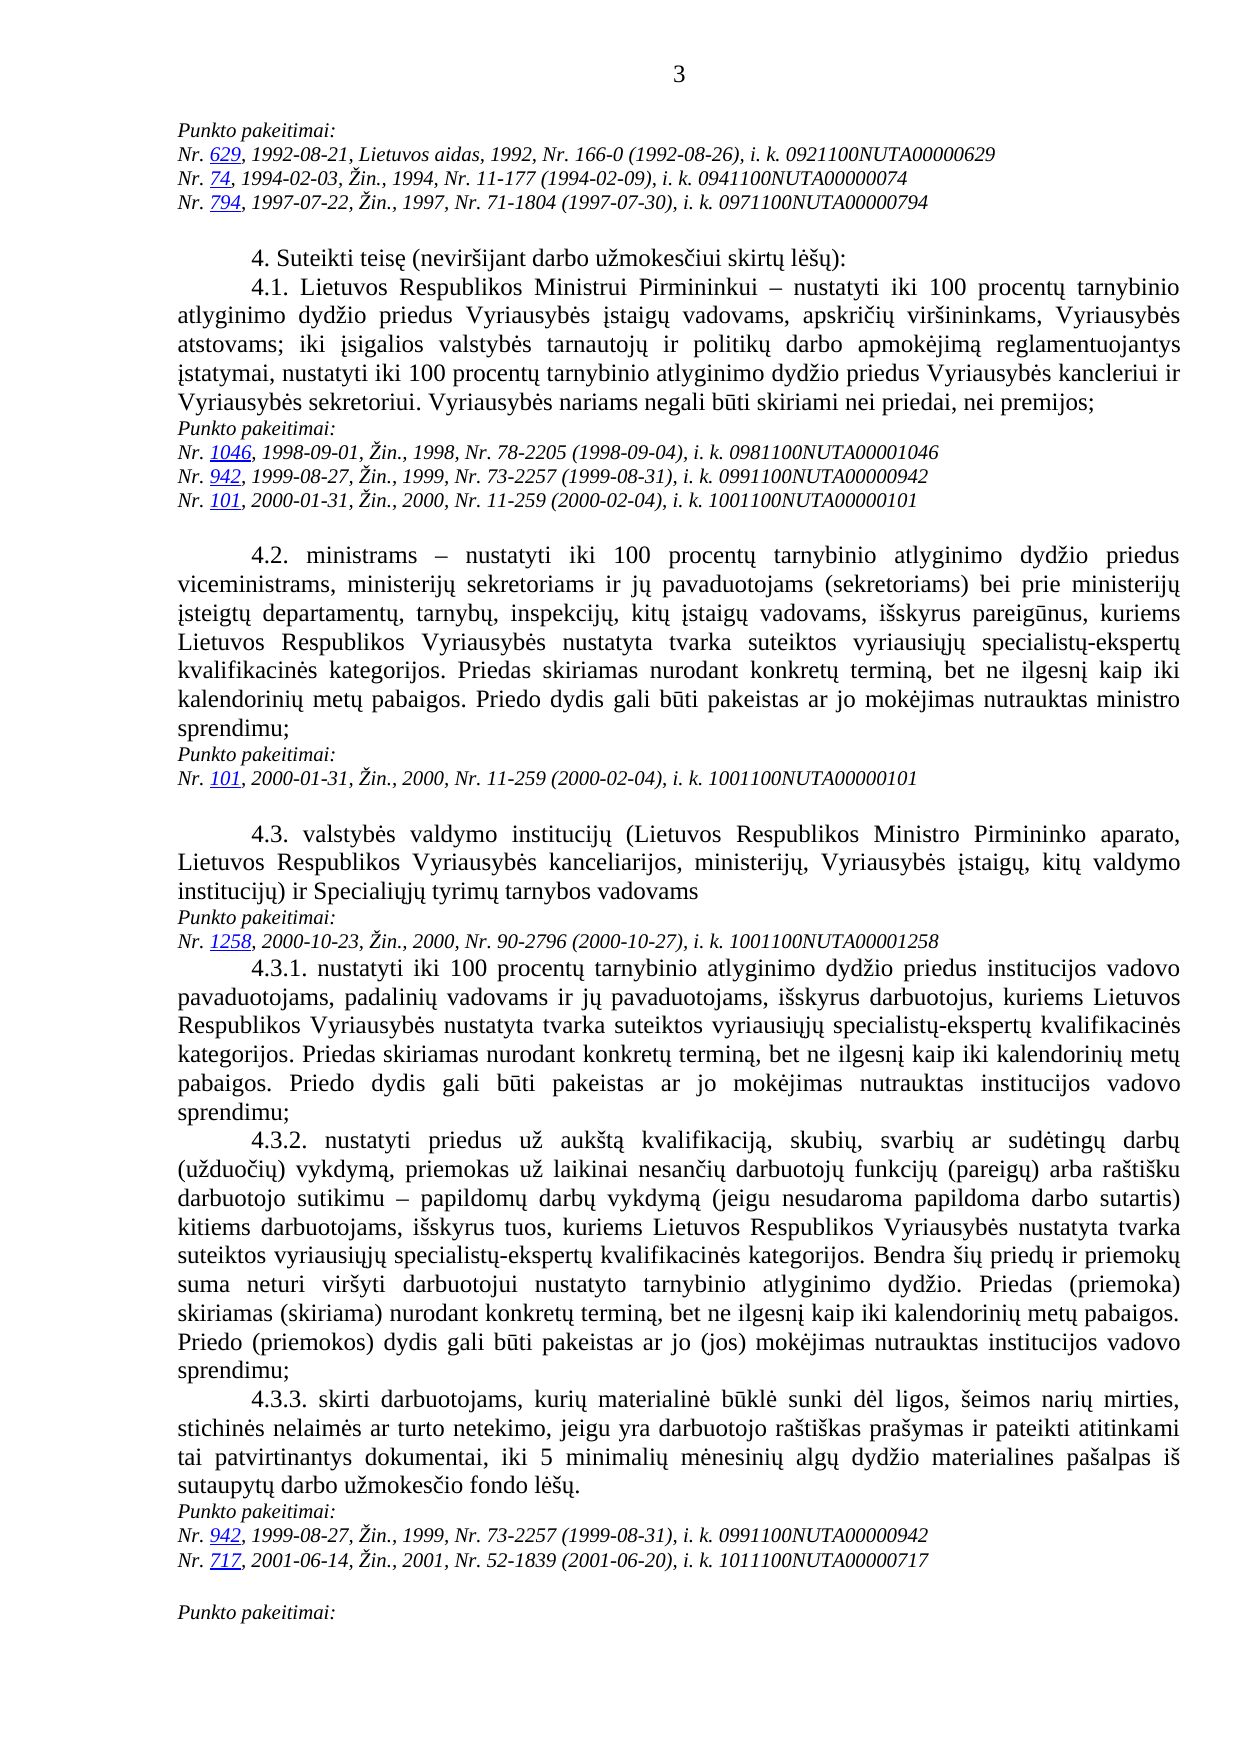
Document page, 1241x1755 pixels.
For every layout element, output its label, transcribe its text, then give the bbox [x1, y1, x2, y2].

text Nr. 942, 1999-08-27, Žin., 1999, Nr. 73-2257 (1999-08-31), i. k. 0991100NUTA00000942 [177, 464, 1181, 488]
text 4.3. valstybės valdymo institucijų (Lietuvos Respublikos Ministro Pirmininko aparato, Lietuvos Respublikos Vyriausybės kanceliarijos, ministerijų, Vyriausybės įstaigų, kitų valdymo institucijų) ir Specialiųjų tyrimų tarnybos vadovams [177, 819, 1181, 905]
text 4.3.1. nustatyti iki 100 procentų tarnybinio atlyginimo dydžio priedus institucijos vadovo pavaduotojams, padalinių vadovams ir jų pavaduotojams, išskyrus darbuotojus, kuriems Lietuvos Respublikos Vyriausybės nustatyta tvarka suteiktos vyriausiųjų specialistų-ekspertų kvalifikacinės kategorijos. Priedas skiriamas nurodant konkretų terminą, bet ne ilgesnį kaip iki kalendorinių metų pabaigos. Priedo dydis gali būti pakeistas ar jo mokėjimas nutrauktas institucijos vadovo sprendimu; [177, 953, 1181, 1126]
text Punkto pakeitimai: [177, 118, 1181, 142]
text Nr. 74, 1994-02-03, Žin., 1994, Nr. 11-177 (1994-02-09), i. k. 0941100NUTA00000074 [177, 166, 1181, 190]
text Nr. 101, 2000-01-31, Žin., 2000, Nr. 11-259 (2000-02-04), i. k. 1001100NUTA00000101 [177, 488, 1181, 512]
text 4.3.3. skirti darbuotojams, kurių materialinė būklė sunki dėl ligos, šeimos narių mirties, stichinės nelaimės ar turto netekimo, jeigu yra darbuotojo raštiškas prašymas ir pateikti atitinkami tai patvirtinantys dokumentai, iki 5 minimalių mėnesinių algų dydžio materialines pašalpas iš sutaupytų darbo užmokesčio fondo lėšų. [177, 1384, 1181, 1499]
text Nr. 629, 1992-08-21, Lietuvos aidas, 1992, Nr. 166-0 (1992-08-26), i. k. 0921100NUTA00000629 [177, 142, 1181, 166]
text Nr. 1046, 1998-09-01, Žin., 1998, Nr. 78-2205 (1998-09-04), i. k. 0981100NUTA00001046 [177, 440, 1181, 464]
text Punkto pakeitimai: [177, 1499, 1181, 1523]
text Punkto pakeitimai: [177, 905, 1181, 929]
text Punkto pakeitimai: [177, 416, 1181, 440]
text 4. Suteikti teisę (neviršijant darbo užmokesčiui skirtų lėšų): [177, 243, 1181, 272]
text Nr. 101, 2000-01-31, Žin., 2000, Nr. 11-259 (2000-02-04), i. k. 1001100NUTA00000101 [177, 766, 1181, 790]
text 4.1. Lietuvos Respublikos Ministrui Pirmininkui – nustatyti iki 100 procentų tarnybinio atlyginimo dydžio priedus Vyriausybės įstaigų vadovams, apskričių viršininkams, Vyriausybės atstovams; iki įsigalios valstybės tarnautojų ir politikų darbo apmokėjimą reglamentuojantys įstatymai, nustatyti iki 100 procentų tarnybinio atlyginimo dydžio priedus Vyriausybės kancleriui ir Vyriausybės sekretoriui. Vyriausybės nariams negali būti skiriami nei priedai, nei premijos; [177, 272, 1181, 416]
text Nr. 717, 2001-06-14, Žin., 2001, Nr. 52-1839 (2001-06-20), i. k. 1011100NUTA00000717 [177, 1547, 1181, 1572]
text Punkto pakeitimai: [177, 742, 1181, 766]
text Nr. 1258, 2000-10-23, Žin., 2000, Nr. 90-2796 (2000-10-27), i. k. 1001100NUTA00001258 [177, 929, 1181, 953]
text 4.3.2. nustatyti priedus už aukštą kvalifikaciją, skubių, svarbių ar sudėtingų darbų (užduočių) vykdymą, priemokas už laikinai nesančių darbuotojų funkcijų (pareigų) arba raštišku darbuotojo sutikimu – papildomų darbų vykdymą (jeigu nesudaroma papildoma darbo sutartis) kitiems darbuotojams, išskyrus tuos, kuriems Lietuvos Respublikos Vyriausybės nustatyta tvarka suteiktos vyriausiųjų specialistų-ekspertų kvalifikacinės kategorijos. Bendra šių priedų ir priemokų suma neturi viršyti darbuotojui nustatyto tarnybinio atlyginimo dydžio. Priedas (priemoka) skiriamas (skiriama) nurodant konkretų terminą, bet ne ilgesnį kaip iki kalendorinių metų pabaigos. Priedo (priemokos) dydis gali būti pakeistas ar jo (jos) mokėjimas nutrauktas institucijos vadovo sprendimu; [177, 1126, 1181, 1384]
text 4.2. ministrams – nustatyti iki 100 procentų tarnybinio atlyginimo dydžio priedus viceministrams, ministerijų sekretoriams ir jų pavaduotojams (sekretoriams) bei prie ministerijų įsteigtų departamentų, tarnybų, inspekcijų, kitų įstaigų vadovams, išskyrus pareigūnus, kuriems Lietuvos Respublikos Vyriausybės nustatyta tvarka suteiktos vyriausiųjų specialistų-ekspertų kvalifikacinės kategorijos. Priedas skiriamas nurodant konkretų terminą, bet ne ilgesnį kaip iki kalendorinių metų pabaigos. Priedo dydis gali būti pakeistas ar jo mokėjimas nutrauktas ministro sprendimu; [177, 541, 1181, 742]
text Nr. 942, 1999-08-27, Žin., 1999, Nr. 73-2257 (1999-08-31), i. k. 0991100NUTA00000942 [177, 1523, 1181, 1547]
text Punkto pakeitimai: [177, 1600, 1181, 1624]
text Nr. 794, 1997-07-22, Žin., 1997, Nr. 71-1804 (1997-07-30), i. k. 0971100NUTA00000794 [177, 190, 1181, 214]
